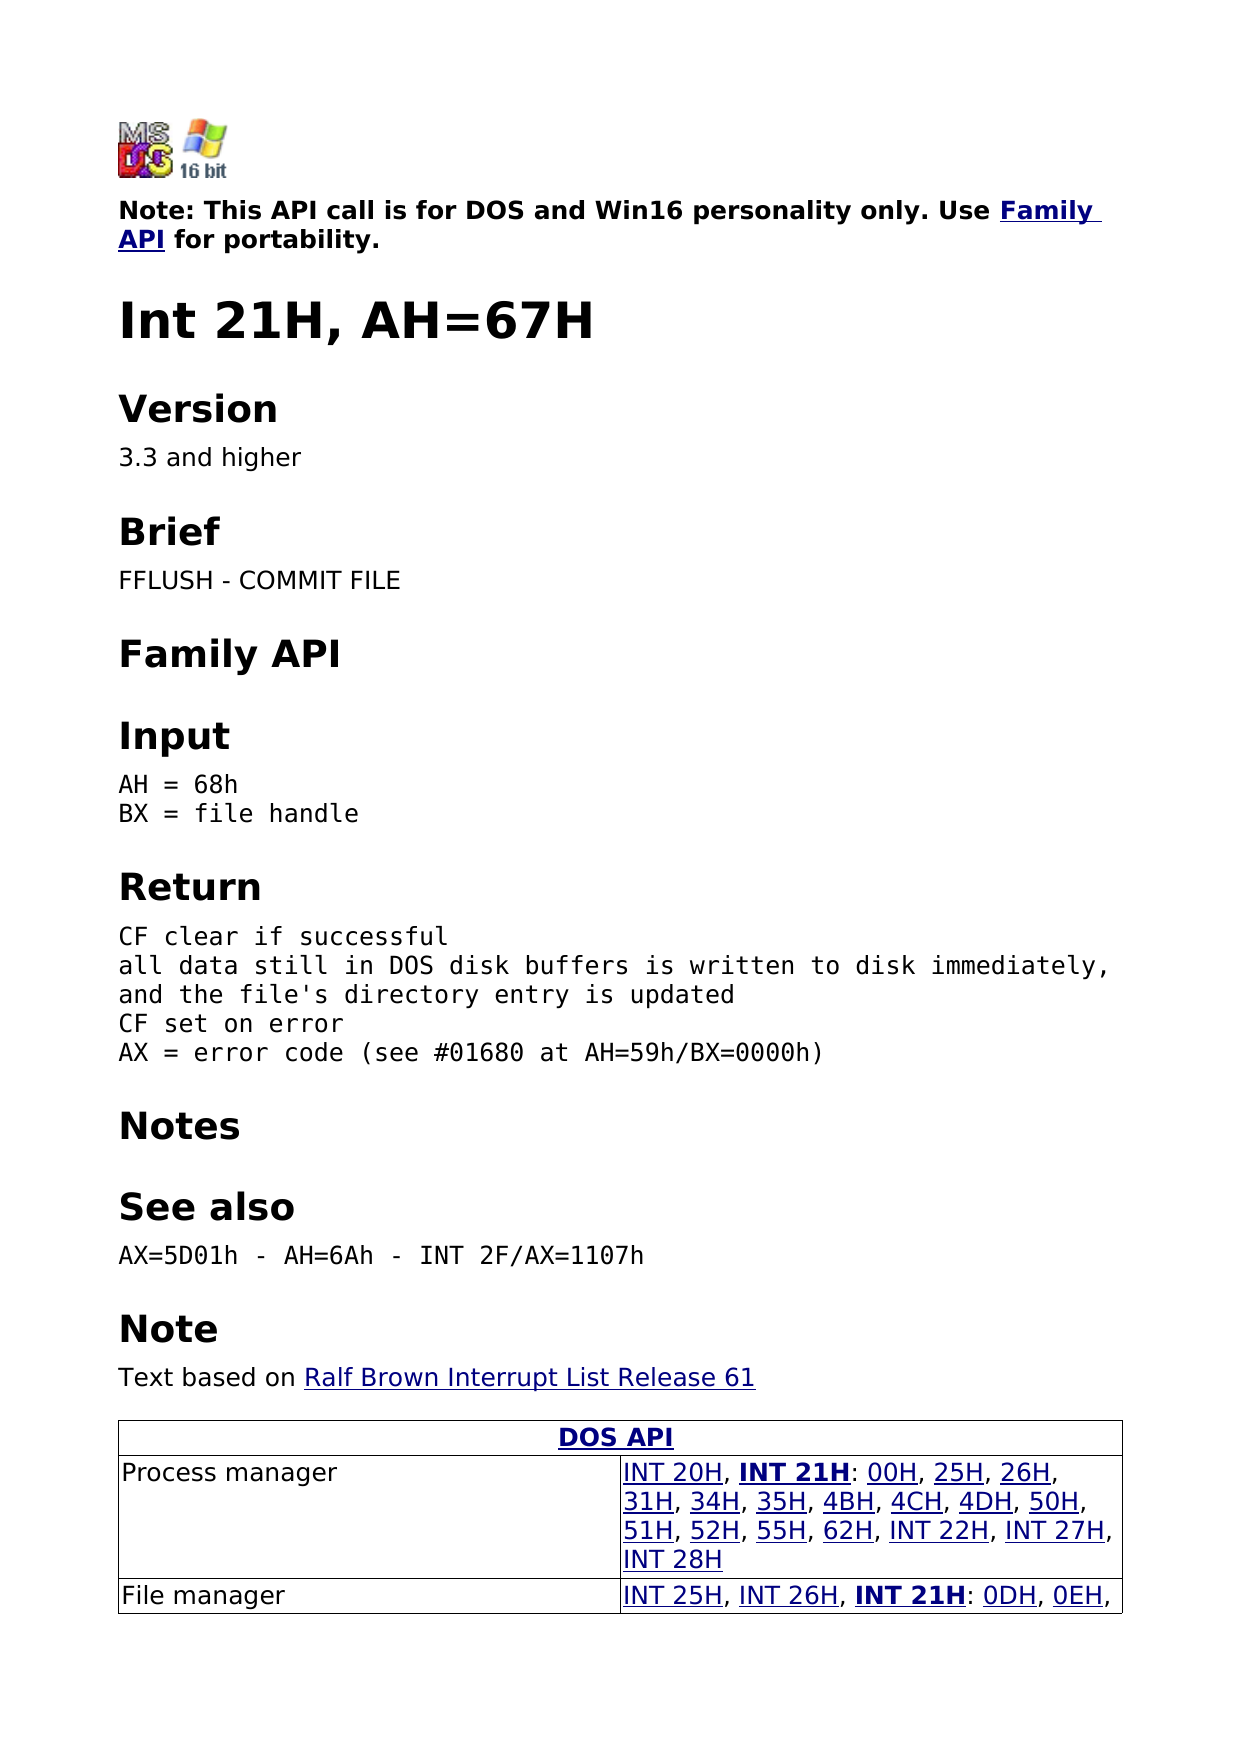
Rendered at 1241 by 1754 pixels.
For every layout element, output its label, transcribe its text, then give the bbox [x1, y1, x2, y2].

table_cell INT 20H, INT 21H: 00H, 25H, 26H, 31H, 34H, 35H, 4BH, 4CH, 4DH, 50H, 51H, 52H, 55H, 62H, INT 22H, INT 27H, INT 28H [621, 1456, 1122, 1578]
text FFLUSH - COMMIT FILE [118, 566, 1122, 596]
picture [180, 118, 228, 178]
subtitle Family API [118, 633, 1122, 677]
subtitle Brief [118, 510, 1122, 554]
text CF clear if successful all data still in DOS disk buffers is written to disk immediately, and the file's directory entry is updated CF set on error AX = error code (see #01680 at AH=59h/BX=0000h) [118, 922, 1122, 1067]
text Note: This API call is for DOS and Win16 personality only. Use Family API for portability. [118, 196, 1122, 254]
text AH = 68h BX = file handle [118, 770, 1122, 829]
subtitle Version [118, 387, 1122, 431]
table_header DOS API [119, 1421, 1122, 1455]
subtitle See also [118, 1185, 1122, 1229]
table_cell INT 25H, INT 26H, INT 21H: 0DH, 0EH, [621, 1579, 1122, 1613]
subtitle Return [118, 866, 1122, 909]
subtitle Int 21H, AH=67H [118, 292, 1122, 350]
text Text based on Ralf Brown Interrupt List Release 61 [118, 1364, 1122, 1393]
table_cell File manager [119, 1579, 620, 1613]
table_cell Process manager [119, 1456, 620, 1578]
text 3.3 and higher [118, 444, 1122, 473]
subtitle Input [118, 714, 1122, 758]
subtitle Notes [118, 1104, 1122, 1148]
subtitle Note [118, 1307, 1122, 1351]
text AX=5D01h - AH=6Ah - INT 2F/AX=1107h [118, 1242, 1122, 1271]
picture [118, 122, 173, 178]
